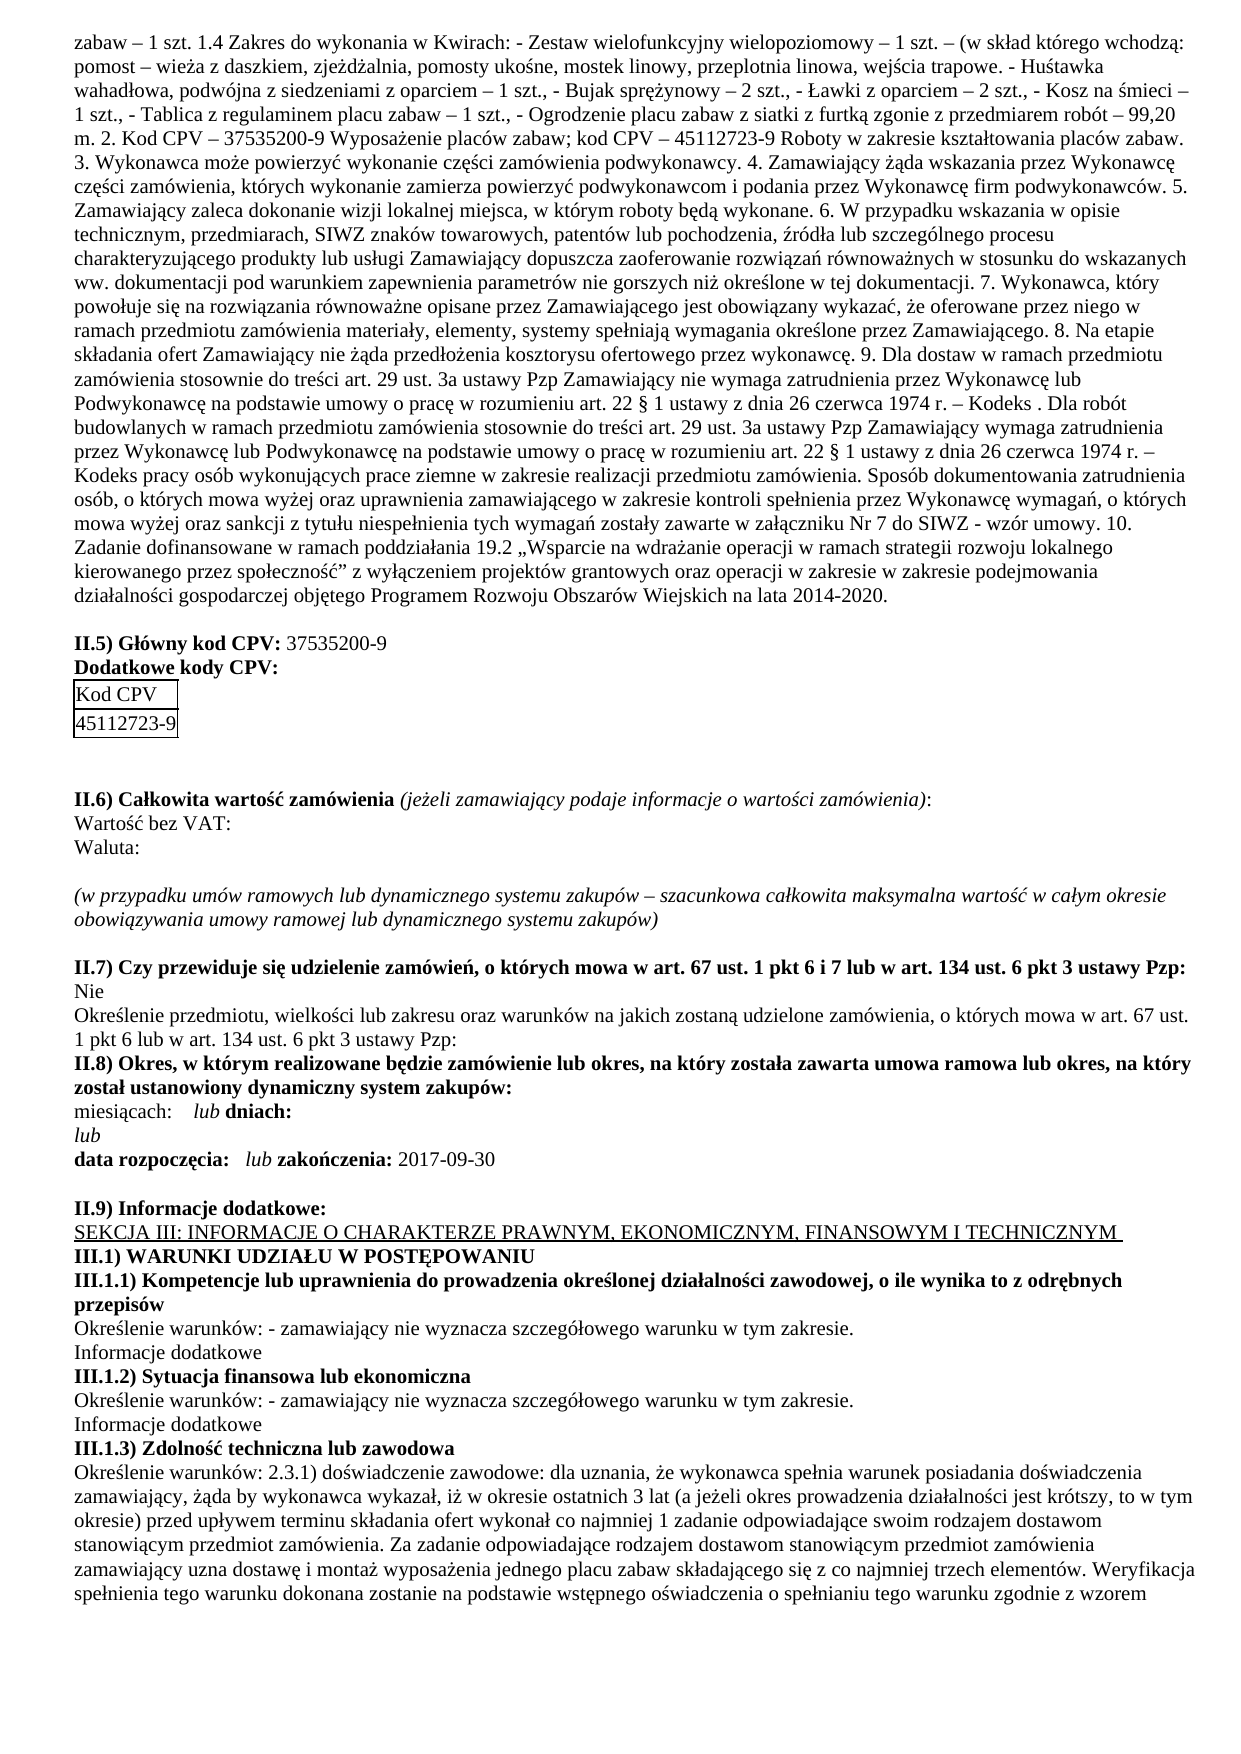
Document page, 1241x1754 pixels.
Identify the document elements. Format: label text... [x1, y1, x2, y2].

text SEKCJA III: INFORMACJE O CHARAKTERZE PRAWNYM, EKONOMICZNYM, FINANSOWYM I TECHNICZNYM [74, 1219, 1196, 1244]
text zabaw – 1 szt. 1.4 Zakres do wykonania w Kwirach: - Zestaw wielofunkcyjny wielopoziomowy – 1 szt. – (w skład którego wchodzą: pomost – wieża z daszkiem, zjeżdżalnia, pomosty ukośne, mostek linowy, przeplotnia linowa, wejścia trapowe. - Huśtawka wahadłowa, podwójna z siedzeniami z oparciem – 1 szt., - Bujak sprężynowy – 2 szt., - Ławki z oparciem – 2 szt., - Kosz na śmieci – 1 szt., - Tablica z regulaminem placu zabaw – 1 szt., - Ogrodzenie placu zabaw z siatki z furtką zgonie z przedmiarem robót – 99,20 m. 2. Kod CPV – 37535200-9 Wyposażenie placów zabaw; kod CPV – 45112723-9 Roboty w zakresie kształtowania placów zabaw. 3. Wykonawca może powierzyć wykonanie części zamówienia podwykonawcy. 4. Zamawiający żąda wskazania przez Wykonawcę części zamówienia, których wykonanie zamierza powierzyć podwykonawcom i podania przez Wykonawcę firm podwykonawców. 5. Zamawiający zaleca dokonanie wizji lokalnej miejsca, w którym roboty będą wykonane. 6. W przypadku wskazania w opisie technicznym, przedmiarach, SIWZ znaków towarowych, patentów lub pochodzenia, źródła lub szczególnego procesu charakteryzującego produkty lub usługi Zamawiający dopuszcza zaoferowanie rozwiązań równoważnych w stosunku do wskazanych ww. dokumentacji pod warunkiem zapewnienia parametrów nie gorszych niż określone w tej dokumentacji. 7. Wykonawca, który powołuje się na rozwiązania równoważne opisane przez Zamawiającego jest obowiązany wykazać, że oferowane przez niego w ramach przedmiotu zamówienia materiały, elementy, systemy spełniają wymagania określone przez Zamawiającego. 8. Na etapie składania ofert Zamawiający nie żąda przedłożenia kosztorysu ofertowego przez wykonawcę. 9. Dla dostaw w ramach przedmiotu zamówienia stosownie do treści art. 29 ust. 3a ustawy Pzp Zamawiający nie wymaga zatrudnienia przez Wykonawcę lub Podwykonawcę na podstawie umowy o pracę w rozumieniu art. 22 § 1 ustawy z dnia 26 czerwca 1974 r. – Kodeks . Dla robót budowlanych w ramach przedmiotu zamówienia stosownie do treści art. 29 ust. 3a ustawy Pzp Zamawiający wymaga zatrudnienia przez Wykonawcę lub Podwykonawcę na podstawie umowy o pracę w rozumieniu art. 22 § 1 ustawy z dnia 26 czerwca 1974 r. – Kodeks pracy osób wykonujących prace ziemne w zakresie realizacji przedmiotu zamówienia. Sposób dokumentowania zatrudnienia osób, o których mowa wyżej oraz uprawnienia zamawiającego w zakresie kontroli spełnienia przez Wykonawcę wymagań, o których mowa wyżej oraz sankcji z tytułu niespełnienia tych wymagań zostały zawarte w załączniku Nr 7 do SIWZ - wzór umowy. 10. Zadanie dofinansowane w ramach poddziałania 19.2 „Wsparcie na wdrażanie operacji w ramach strategii rozwoju lokalnego kierowanego przez społeczność” z wyłączeniem projektów grantowych oraz operacji w zakresie w zakresie podejmowania działalności gospodarczej objętego Programem Rozwoju Obszarów Wiejskich na lata 2014-2020. II.5) Główny kod CPV: 37535200-9 Dodatkowe kody CPV: [74, 29, 1196, 679]
text III.1) WARUNKI UDZIAŁU W POSTĘPOWANIU [74, 1244, 1196, 1268]
table_header Kod CPV [75, 681, 177, 708]
text III.1.1) Kompetencje lub uprawnienia do prowadzenia określonej działalności zawodowej, o ile wynika to z odrębnych przepisów Określenie warunków: - zamawiający nie wyznacza szczegółowego warunku w tym zakresie. Informacje dodatkowe III.1.2) Sytuacja finansowa lub ekonomiczna Określenie warunków: - zamawiający nie wyznacza szczegółowego warunku w tym zakresie. Informacje dodatkowe III.1.3) Zdolność techniczna lub zawodowa Określenie warunków: 2.3.1) doświadczenie zawodowe: dla uznania, że wykonawca spełnia warunek posiadania doświadczenia zamawiający, żąda by wykonawca wykazał, iż w okresie ostatnich 3 lat (a jeżeli okres prowadzenia działalności jest krótszy, to w tym okresie) przed upływem terminu składania ofert wykonał co najmniej 1 zadanie odpowiadające swoim rodzajem dostawom stanowiącym przedmiot zamówienia. Za zadanie odpowiadające rodzajem dostawom stanowiącym przedmiot zamówienia zamawiający uzna dostawę i montaż wyposażenia jednego placu zabaw składającego się z co najmniej trzech elementów. Weryfikacja spełnienia tego warunku dokonana zostanie na podstawie wstępnego oświadczenia o spełnianiu tego warunku zgodnie z wzorem [74, 1268, 1196, 1604]
text II.6) Całkowita wartość zamówienia (jeżeli zamawiający podaje informacje o wartości zamówienia): Wartość bez VAT: Waluta: [74, 738, 1196, 859]
text (w przypadku umów ramowych lub dynamicznego systemu zakupów – szacunkowa całkowita maksymalna wartość w całym okresie obowiązywania umowy ramowej lub dynamicznego systemu zakupów) [74, 859, 1196, 931]
table_cell 45112723-9 [75, 710, 177, 737]
text II.7) Czy przewiduje się udzielenie zamówień, o których mowa w art. 67 ust. 1 pkt 6 i 7 lub w art. 134 ust. 6 pkt 3 ustawy Pzp: Nie Określenie przedmiotu, wielkości lub zakresu oraz warunków na jakich zostaną udzielone zamówienia, o których mowa w art. 67 ust. 1 pkt 6 lub w art. 134 ust. 6 pkt 3 ustawy Pzp: II.8) Okres, w którym realizowane będzie zamówienie lub okres, na który została zawarta umowa ramowa lub okres, na który został ustanowiony dynamiczny system zakupów: miesiącach: lub dniach: lub data rozpoczęcia: lub zakończenia: 2017-09-30 II.9) Informacje dodatkowe: [74, 931, 1196, 1219]
